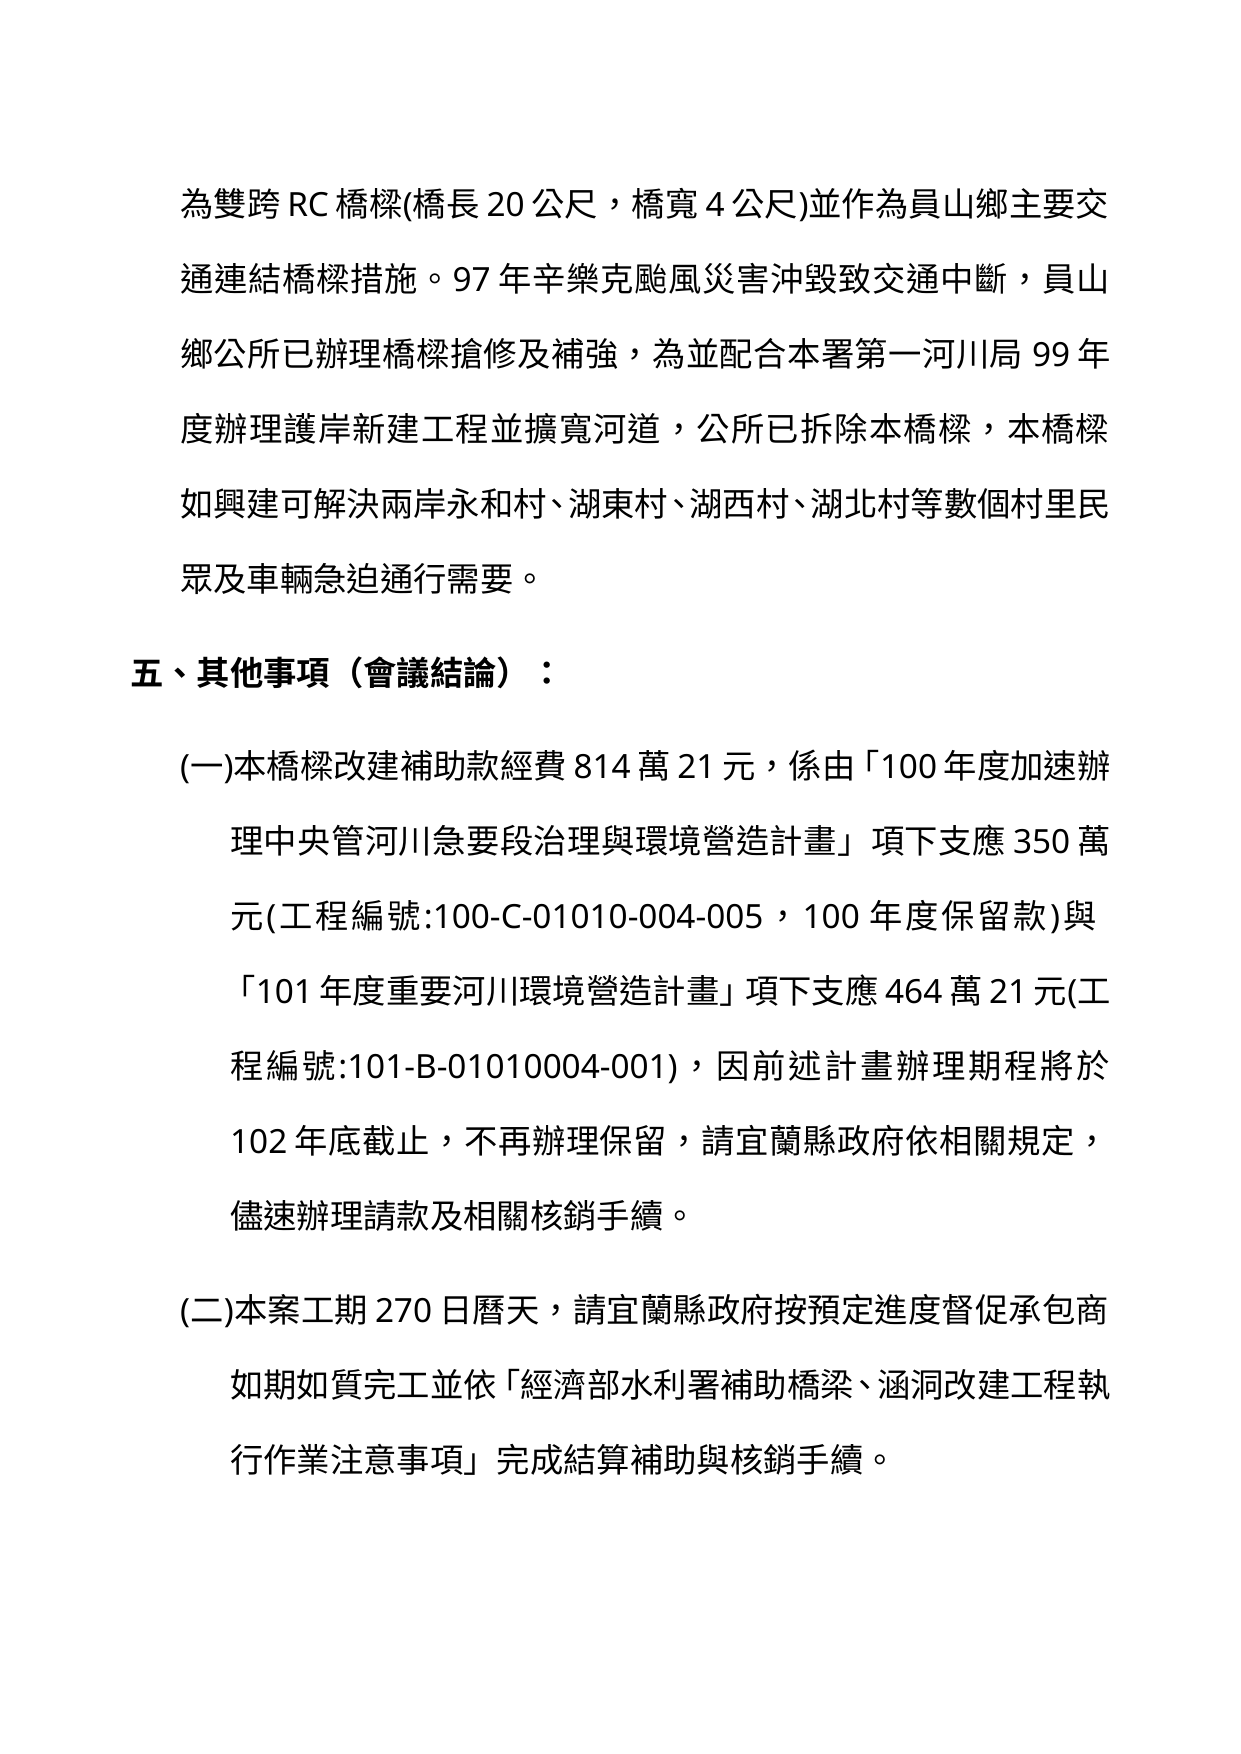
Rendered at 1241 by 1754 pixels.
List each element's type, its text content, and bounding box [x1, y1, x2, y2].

text (一)本橋樑改建補助款經費814萬21元，係由「100年度加速辦理中央管河川急要段治理與環境營造計畫」項下支應350萬元(工程編號:100-C-01010-004-005，100年度保留款)與「101年度重要河川環境營造計畫」項下支應464萬21元(工程編號:101-B-01010004-001)，因前述計畫辦理期程將於102年底截止，不再辦理保留，請宜蘭縣政府依相關規定，儘速辦理請款及相關核銷手續。 [180, 727, 1110, 1252]
text (二)本案工期270日曆天，請宜蘭縣政府按預定進度督促承包商如期如質完工並依「經濟部水利署補助橋梁、涵洞改建工程執行作業注意事項」完成結算補助與核銷手續。 [180, 1271, 1110, 1496]
text 五、其他事項（會議結論）： [130, 633, 1110, 708]
text 為雙跨RC橋樑(橋長20公尺，橋寬4公尺)並作為員山鄉主要交通連結橋樑措施。97年辛樂克颱風災害沖毀致交通中斷，員山鄉公所已辦理橋樑搶修及補強，為並配合本署第一河川局99年度辦理護岸新建工程並擴寬河道，公所已拆除本橋樑，本橋樑如興建可解決兩岸永和村、湖東村、湖西村、湖北村等數個村里民眾及車輛急迫通行需要。 [180, 164, 1110, 614]
